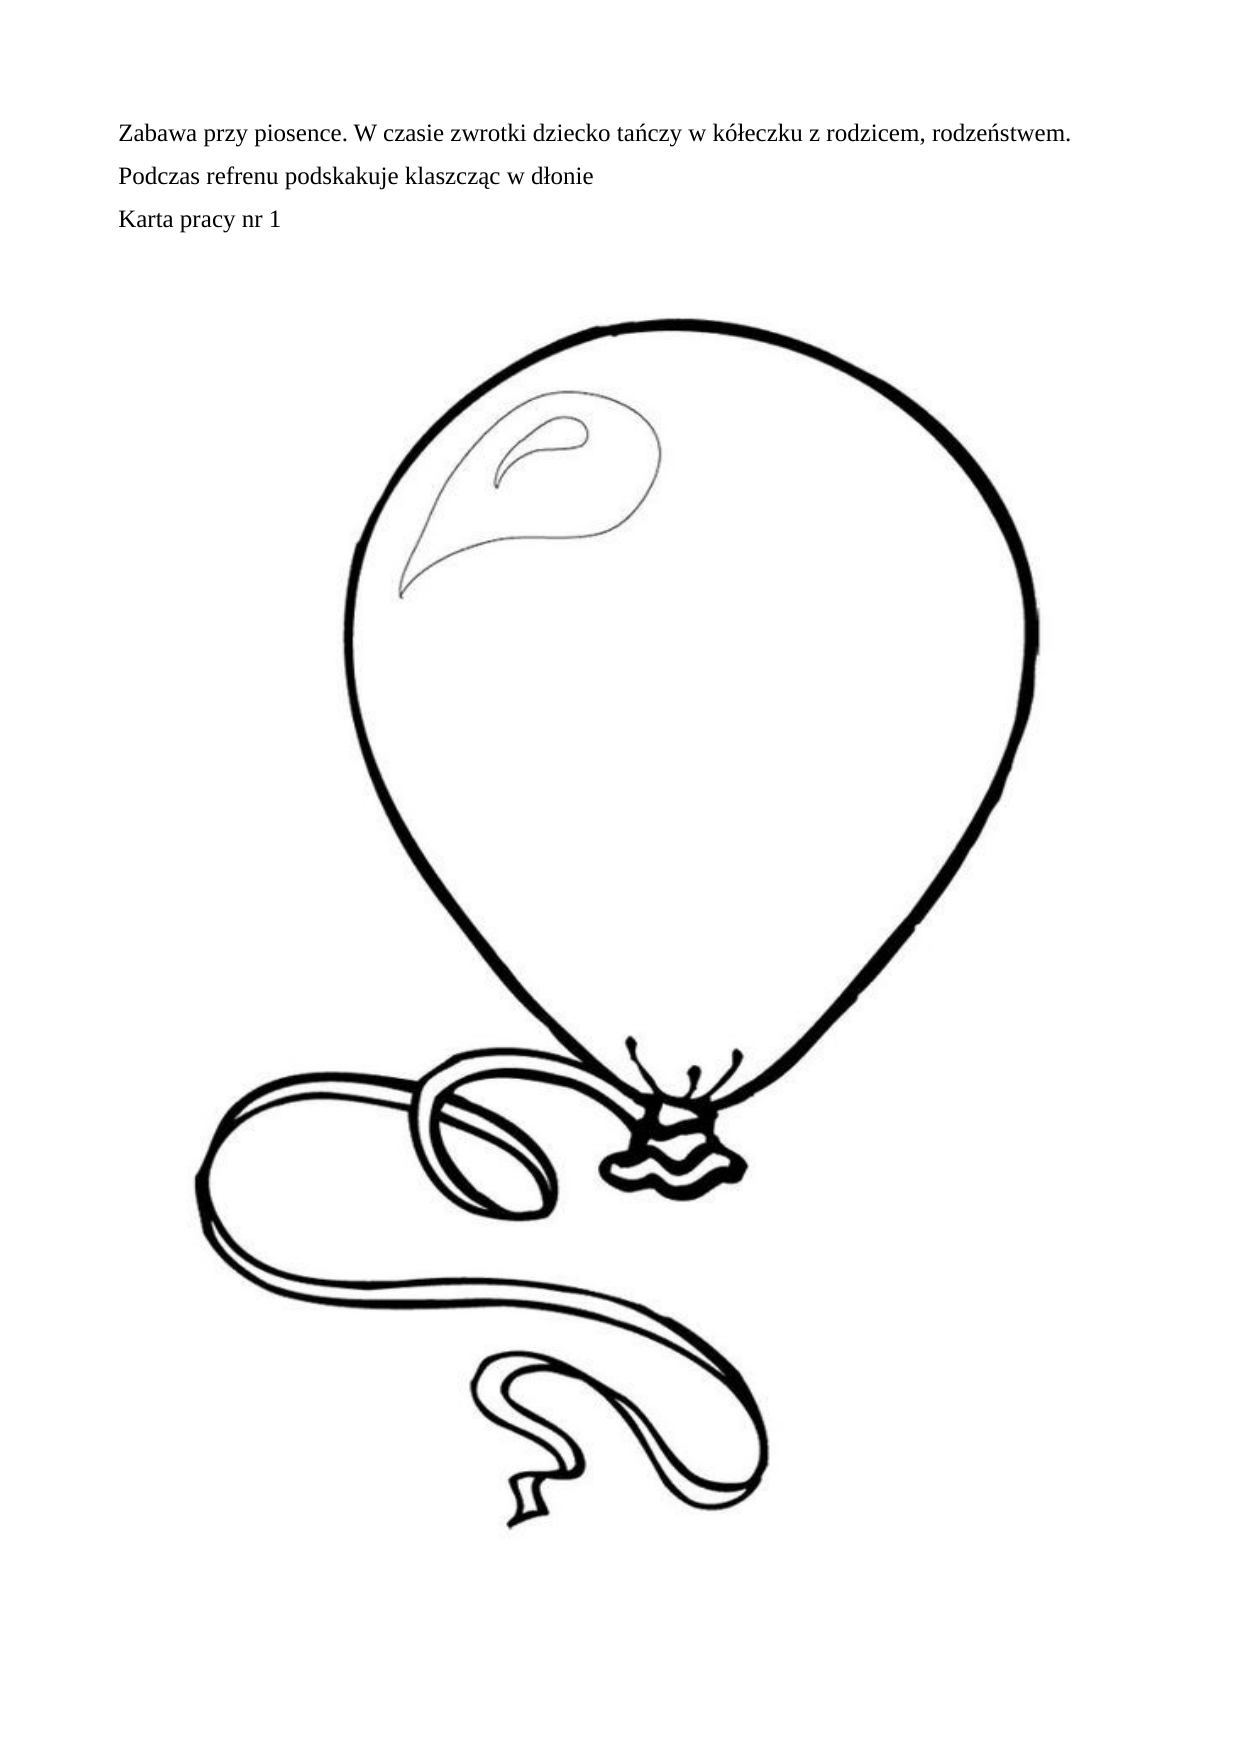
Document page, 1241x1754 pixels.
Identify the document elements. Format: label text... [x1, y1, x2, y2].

text Karta pracy nr 1 [118, 204, 1122, 233]
text Zabawa przy piosence. W czasie zwrotki dziecko tańczy w kółeczku z rodzicem, rodzeństwem. Podczas refrenu podskakuje klaszcząc w dłonie [118, 118, 1122, 190]
